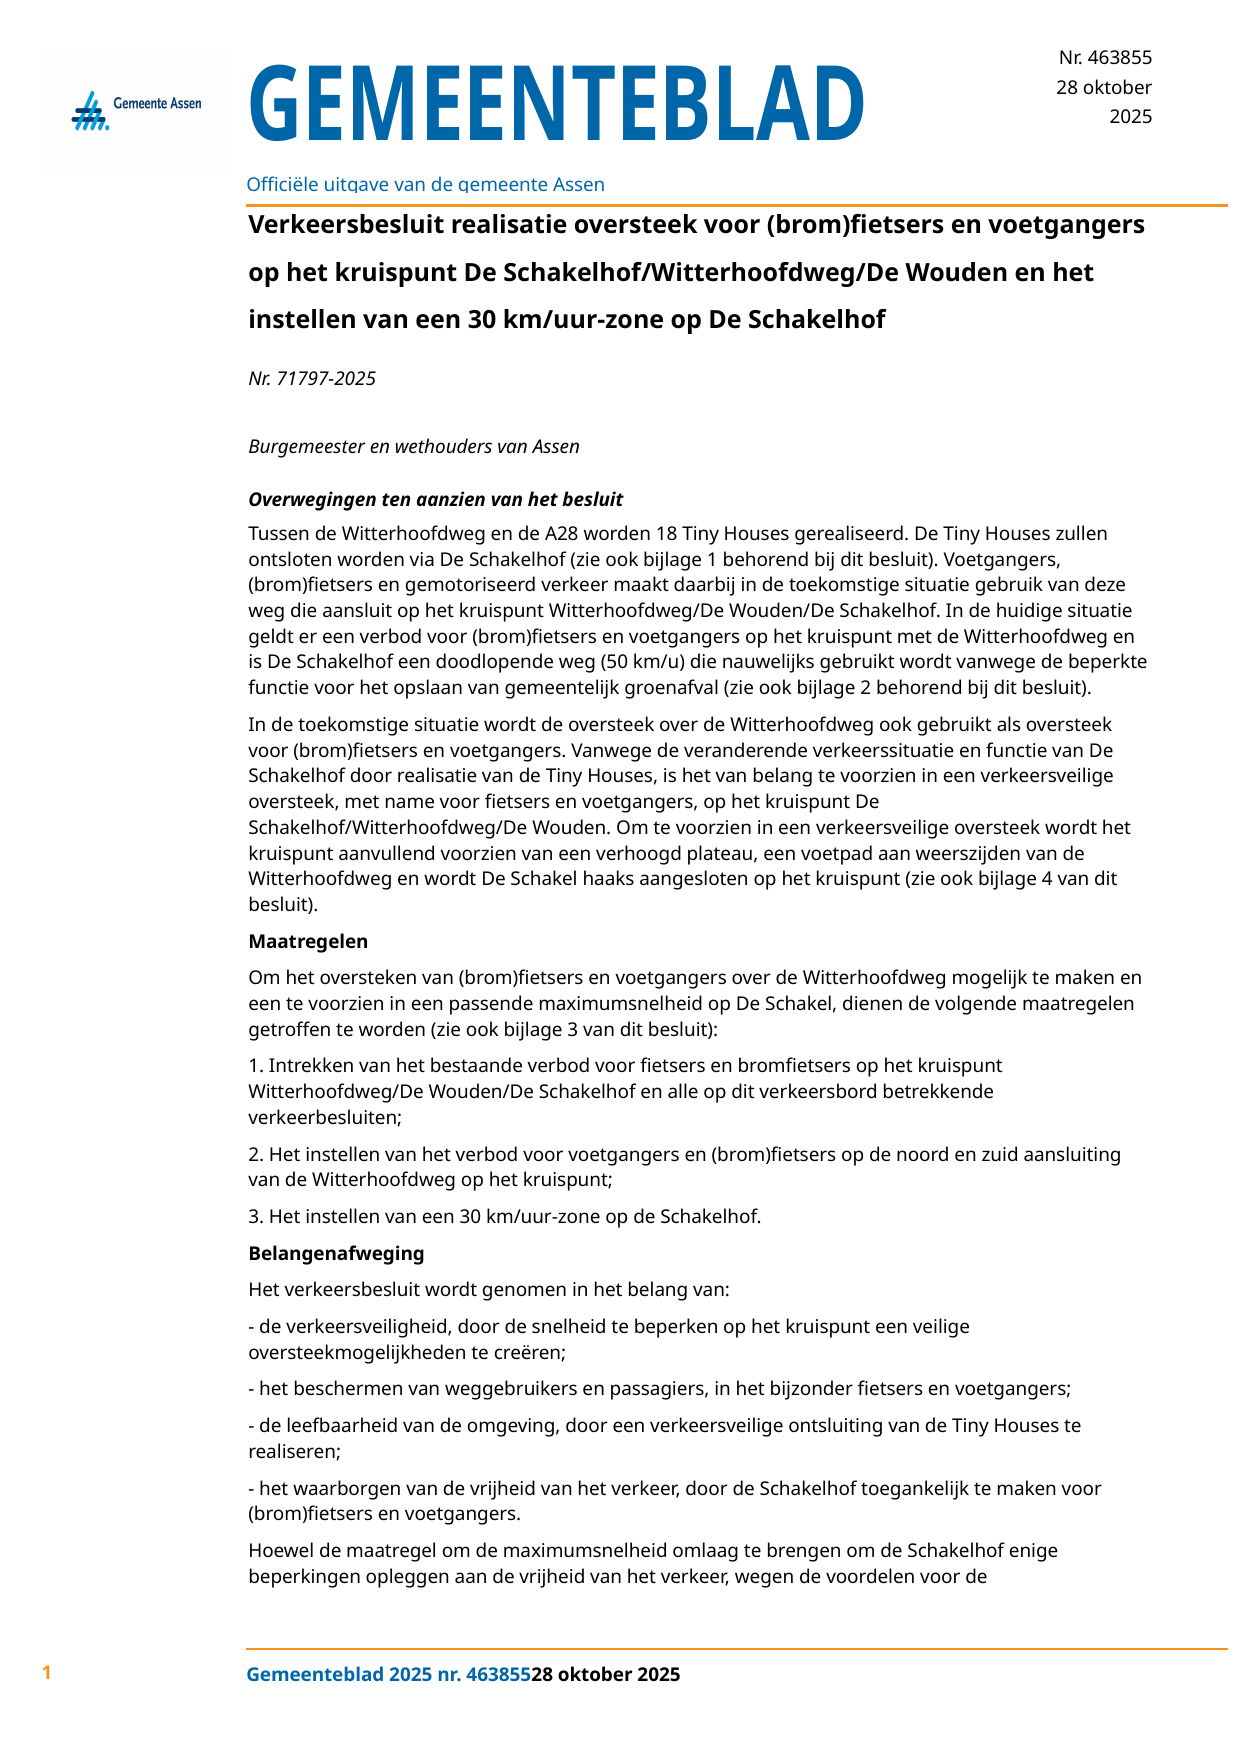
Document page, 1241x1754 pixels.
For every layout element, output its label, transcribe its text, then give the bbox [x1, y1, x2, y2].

text - het waarborgen van de vrijheid van het verkeer, door de Schakelhof toegankelijk te maken voor (brom)fietsers en voetgangers. [248, 1475, 1152, 1526]
text - het beschermen van weggebruikers en passagiers, in het bijzonder fietsers en voetgangers; [248, 1376, 1152, 1401]
text Nr. 71797-2025 [248, 366, 1152, 391]
text Belangenafweging [248, 1240, 1152, 1266]
text 2. Het instellen van het verbod voor voetgangers en (brom)fietsers op de noord en zuid aansluiting van de Witterhoofdweg op het kruispunt; [248, 1141, 1152, 1192]
text - de leefbaarheid van de omgeving, door een verkeersveilige ontsluiting van de Tiny Houses te realiseren; [248, 1412, 1152, 1464]
text In de toekomstige situatie wordt de oversteek over de Witterhoofdweg ook gebruikt als oversteek voor (brom)fietsers en voetgangers. Vanwege de veranderende verkeerssituatie en functie van De Schakelhof door realisatie van de Tiny Houses, is het van belang te voorzien in een verkeersveilige oversteek, met name voor fietsers en voetgangers, op het kruispunt De Schakelhof/Witterhoofdweg/De Wouden. Om te voorzien in een verkeersveilige oversteek wordt het kruispunt aanvullend voorzien van een verhoogd plateau, een voetpad aan weerszijden van de Witterhoofdweg en wordt De Schakel haaks aangesloten op het kruispunt (zie ook bijlage 4 van dit besluit). [248, 711, 1152, 917]
text Overwegingen ten aanzien van het besluit [248, 486, 1152, 512]
text Burgemeester en wethouders van Assen [248, 433, 1152, 459]
text Maatregelen [248, 928, 1152, 954]
text Verkeersbesluit realisatie oversteek voor (brom)fietsers en voetgangers op het kruispunt De Schakelhof/Witterhoofdweg/De Wouden en het instellen van een 30 km/uur-zone op De Schakelhof [248, 207, 1152, 336]
text 3. Het instellen van een 30 km/uur-zone op de Schakelhof. [248, 1203, 1152, 1229]
text Hoewel de maatregel om de maximumsnelheid omlaag te brengen om de Schakelhof enige beperkingen opleggen aan de vrijheid van het verkeer, wegen de voordelen voor de [248, 1537, 1152, 1588]
text Het verkeersbesluit wordt genomen in het belang van: [248, 1277, 1152, 1302]
picture [41, 47, 231, 172]
text Tussen de Witterhoofdweg en de A28 worden 18 Tiny Houses gerealiseerd. De Tiny Houses zullen ontsloten worden via De Schakelhof (zie ook bijlage 1 behorend bij dit besluit). Voetgangers, (brom)fietsers en gemotoriseerd verkeer maakt daarbij in de toekomstige situatie gebruik van deze weg die aansluit op het kruispunt Witterhoofdweg/De Wouden/De Schakelhof. In de huidige situatie geldt er een verbod voor (brom)fietsers en voetgangers op het kruispunt met de Witterhoofdweg en is De Schakelhof een doodlopende weg (50 km/u) die nauwelijks gebruikt wordt vanwege de beperkte functie voor het opslaan van gemeentelijk groenafval (zie ook bijlage 2 behorend bij dit besluit). [248, 520, 1152, 700]
text - de verkeersveiligheid, door de snelheid te beperken op het kruispunt een veilige oversteekmogelijkheden te creëren; [248, 1313, 1152, 1365]
text Om het oversteken van (brom)fietsers en voetgangers over de Witterhoofdweg mogelijk te maken en een te voorzien in een passende maximumsnelheid op De Schakel, dienen de volgende maatregelen getroffen te worden (zie ook bijlage 3 van dit besluit): [248, 964, 1152, 1042]
text 1. Intrekken van het bestaande verbod voor fietsers en bromfietsers op het kruispunt Witterhoofdweg/De Wouden/De Schakelhof en alle op dit verkeersbord betrekkende verkeerbesluiten; [248, 1053, 1152, 1130]
